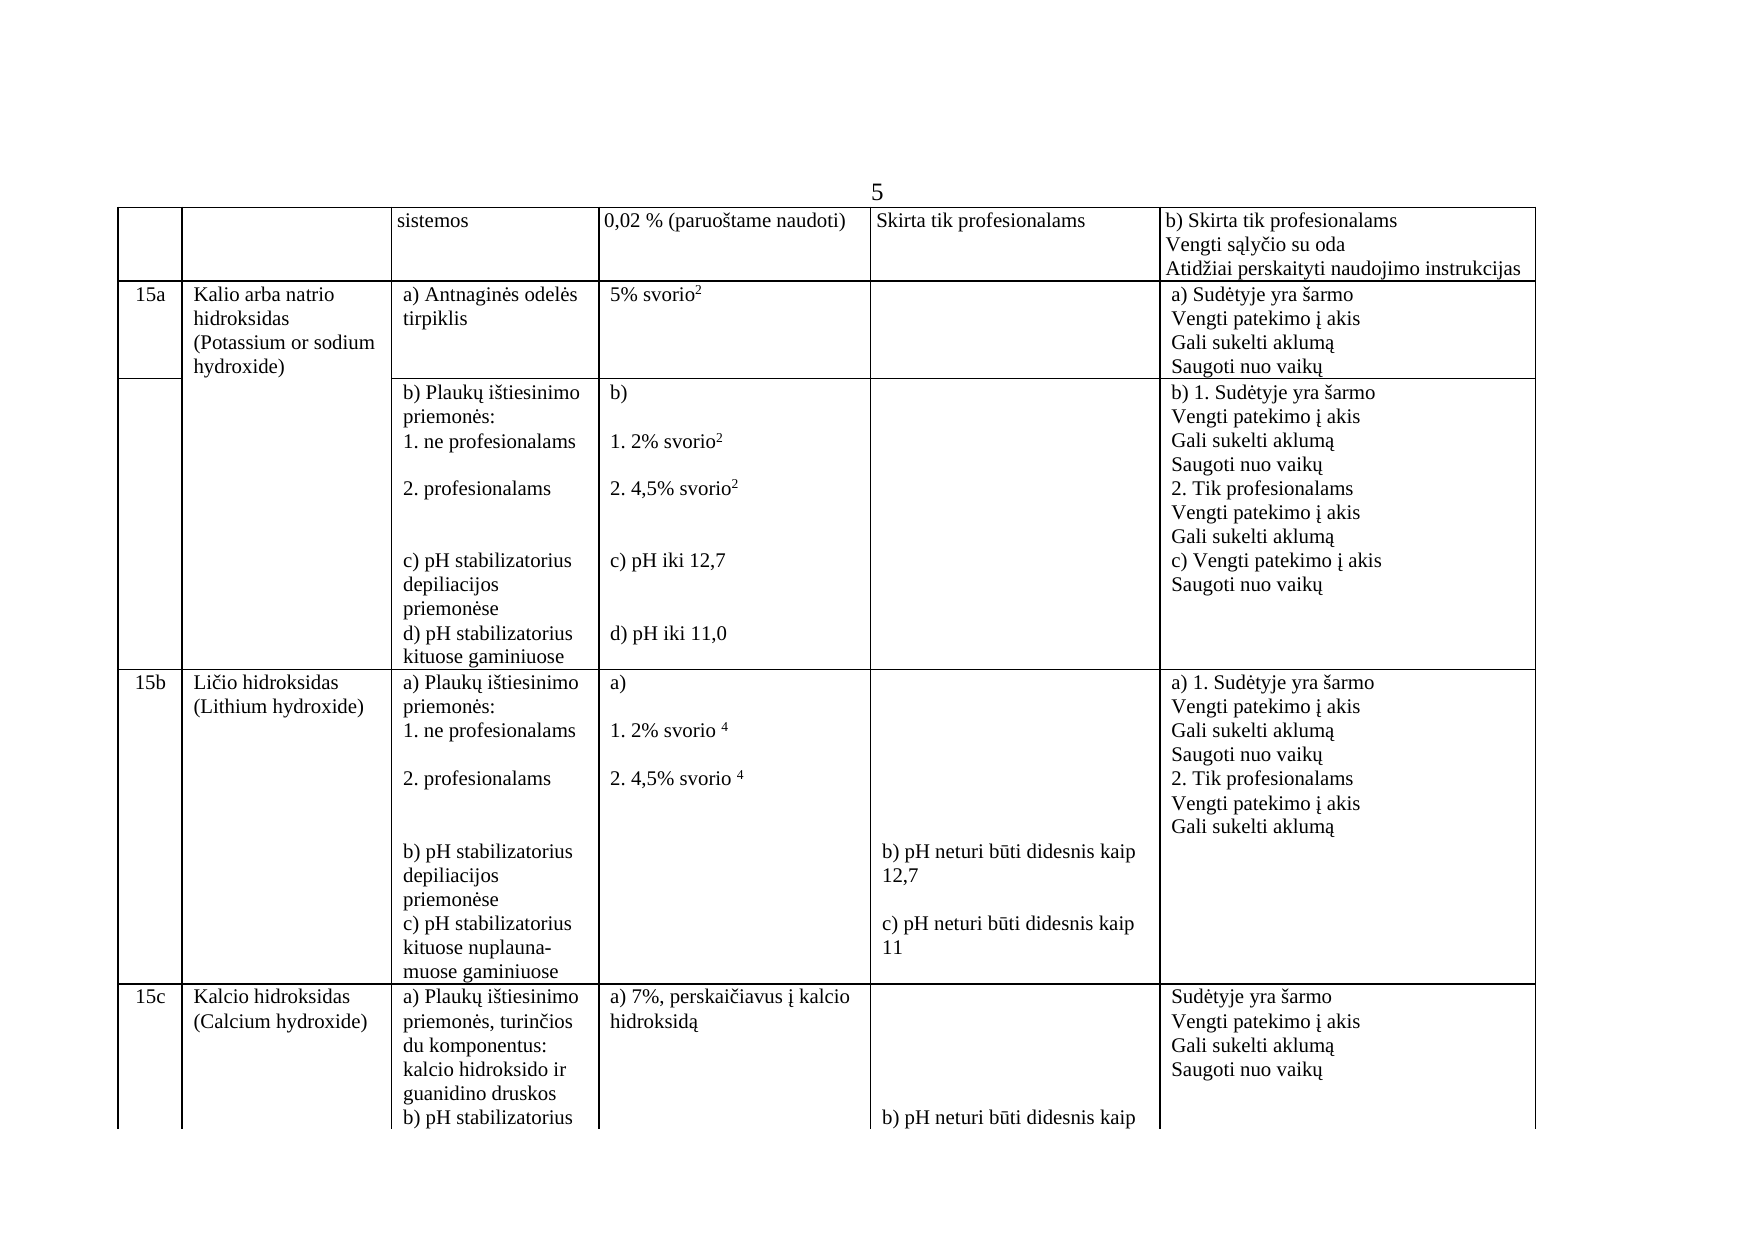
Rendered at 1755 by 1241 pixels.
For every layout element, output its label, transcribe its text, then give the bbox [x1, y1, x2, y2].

table_cell [119, 428, 181, 476]
table_cell [1536, 669, 1754, 766]
table_cell [1161, 620, 1535, 668]
table_cell c) Vengti patekimo į akis Saugoti nuo vaikų [1161, 548, 1535, 620]
table_cell [183, 208, 391, 280]
table_cell [183, 620, 391, 668]
table_cell c) pH iki 12,7 [600, 548, 870, 620]
table_cell a) 7%, perskaičiavus į kalcio hidroksidą [600, 985, 870, 1105]
table_cell a) Plaukų ištiesinimo priemonės, turinčios du komponentus: kalcio hidroksido ir guanidino druskos [392, 985, 598, 1105]
table_cell [600, 1105, 870, 1129]
table_cell [1536, 766, 1754, 838]
table_cell 15c [119, 985, 181, 1105]
table_cell [1536, 207, 1754, 280]
table_cell 15a [119, 282, 181, 378]
table_cell [119, 911, 181, 983]
table_cell 2. 4,5% svorio 4 [600, 766, 870, 838]
table_cell b) Skirta tik profesionalams Vengti sąlyčio su oda Atidžiai perskaityti naudojimo instrukcijas [1161, 208, 1535, 280]
table_cell [119, 620, 181, 668]
table_cell a) Plaukų ištiesinimo priemonės: 1. ne profesionalams [392, 670, 598, 766]
table_cell [1536, 378, 1754, 428]
table_cell b) pH neturi būti didesnis kaip 12,7 [871, 839, 1159, 911]
table_cell [871, 476, 1159, 548]
table_cell a) 1. 2% svorio 4 [600, 670, 870, 766]
table_cell 2. profesionalams [392, 476, 598, 548]
table_cell [183, 911, 391, 983]
table_cell [1536, 280, 1754, 378]
table_cell [183, 1105, 391, 1129]
table_cell [183, 839, 391, 911]
table_cell b) pH stabilizatorius [392, 1105, 598, 1129]
table_cell a) Antnaginės odelės tirpiklis [392, 282, 598, 378]
table_cell b) pH neturi būti didesnis kaip [871, 1105, 1159, 1129]
table_cell d) pH stabilizatorius kituose gaminiuose [392, 620, 598, 668]
table_cell [871, 985, 1159, 1105]
table_cell [1161, 839, 1535, 911]
table_cell [119, 476, 181, 548]
table_cell [119, 1105, 181, 1129]
table_cell 1. ne profesionalams [392, 428, 598, 476]
table_cell d) pH iki 11,0 [600, 620, 870, 668]
table_cell b) [600, 379, 870, 428]
table_cell [119, 208, 181, 280]
table_cell b) Plaukų ištiesinimo priemonės: [392, 379, 598, 428]
table_cell Skirta tik profesionalams [871, 208, 1159, 280]
table_cell 5% svorio2 [600, 282, 870, 378]
table_cell 0,02 % (paruoštame naudoti) [600, 208, 870, 280]
table_cell [1161, 911, 1535, 983]
table_cell c) pH stabilizatorius depiliacijos priemonėse [392, 548, 598, 620]
table_cell Ličio hidroksidas (Lithium hydroxide) [183, 670, 391, 766]
table_cell [871, 282, 1159, 378]
table_cell [119, 766, 181, 838]
table_cell 1. 2% svorio2 [600, 428, 870, 476]
table_cell c) pH stabilizatorius kituose nuplauna-muose gaminiuose [392, 911, 598, 983]
table_cell [1536, 620, 1754, 668]
table_cell [871, 548, 1159, 620]
table_cell b) pH stabilizatorius depiliacijos priemonėse [392, 839, 598, 911]
table_cell sistemos [392, 208, 598, 280]
table_cell [119, 379, 181, 428]
table_cell b) 1. Sudėtyje yra šarmo Vengti patekimo į akis Gali sukelti aklumą Saugoti nuo vaikų [1161, 379, 1535, 476]
table_cell [871, 620, 1159, 668]
table_cell [600, 911, 870, 983]
table_cell a) Sudėtyje yra šarmo Vengti patekimo į akis Gali sukelti aklumą Saugoti nuo vaikų [1161, 282, 1535, 378]
table_cell [183, 548, 391, 620]
table_cell [1536, 548, 1754, 620]
table_cell a) 1. Sudėtyje yra šarmo Vengti patekimo į akis Gali sukelti aklumą Saugoti nuo vaikų [1161, 670, 1535, 766]
table_cell 2. 4,5% svorio2 [600, 476, 870, 548]
table_cell 2. Tik profesionalams Vengti patekimo į akis Gali sukelti aklumą [1161, 476, 1535, 548]
table_cell [1161, 1105, 1535, 1129]
table_cell Kalcio hidroksidas (Calcium hydroxide) [183, 985, 391, 1105]
table_cell 2. Tik profesionalams Vengti patekimo į akis Gali sukelti aklumą [1161, 766, 1535, 838]
table_cell 2. profesionalams [392, 766, 598, 838]
table_cell [871, 379, 1159, 428]
table_cell [1536, 911, 1754, 983]
table_cell Sudėtyje yra šarmo Vengti patekimo į akis Gali sukelti aklumą Saugoti nuo vaikų [1161, 985, 1535, 1105]
table_cell [1536, 428, 1754, 476]
table_cell [1536, 839, 1754, 911]
table_cell [1536, 983, 1754, 1105]
table_cell [871, 428, 1159, 476]
table_cell [1536, 476, 1754, 548]
table_cell 15b [119, 670, 181, 766]
table_cell [183, 476, 391, 548]
table_cell [600, 839, 870, 911]
table_cell c) pH neturi būti didesnis kaip 11 [871, 911, 1159, 983]
table_cell [183, 766, 391, 838]
table_cell Kalio arba natrio hidroksidas (Potassium or sodium hydroxide) [183, 282, 391, 476]
table_cell [119, 839, 181, 911]
table_cell [871, 766, 1159, 838]
table_cell [1536, 1105, 1754, 1129]
table_cell [119, 548, 181, 620]
table_cell [871, 670, 1159, 766]
